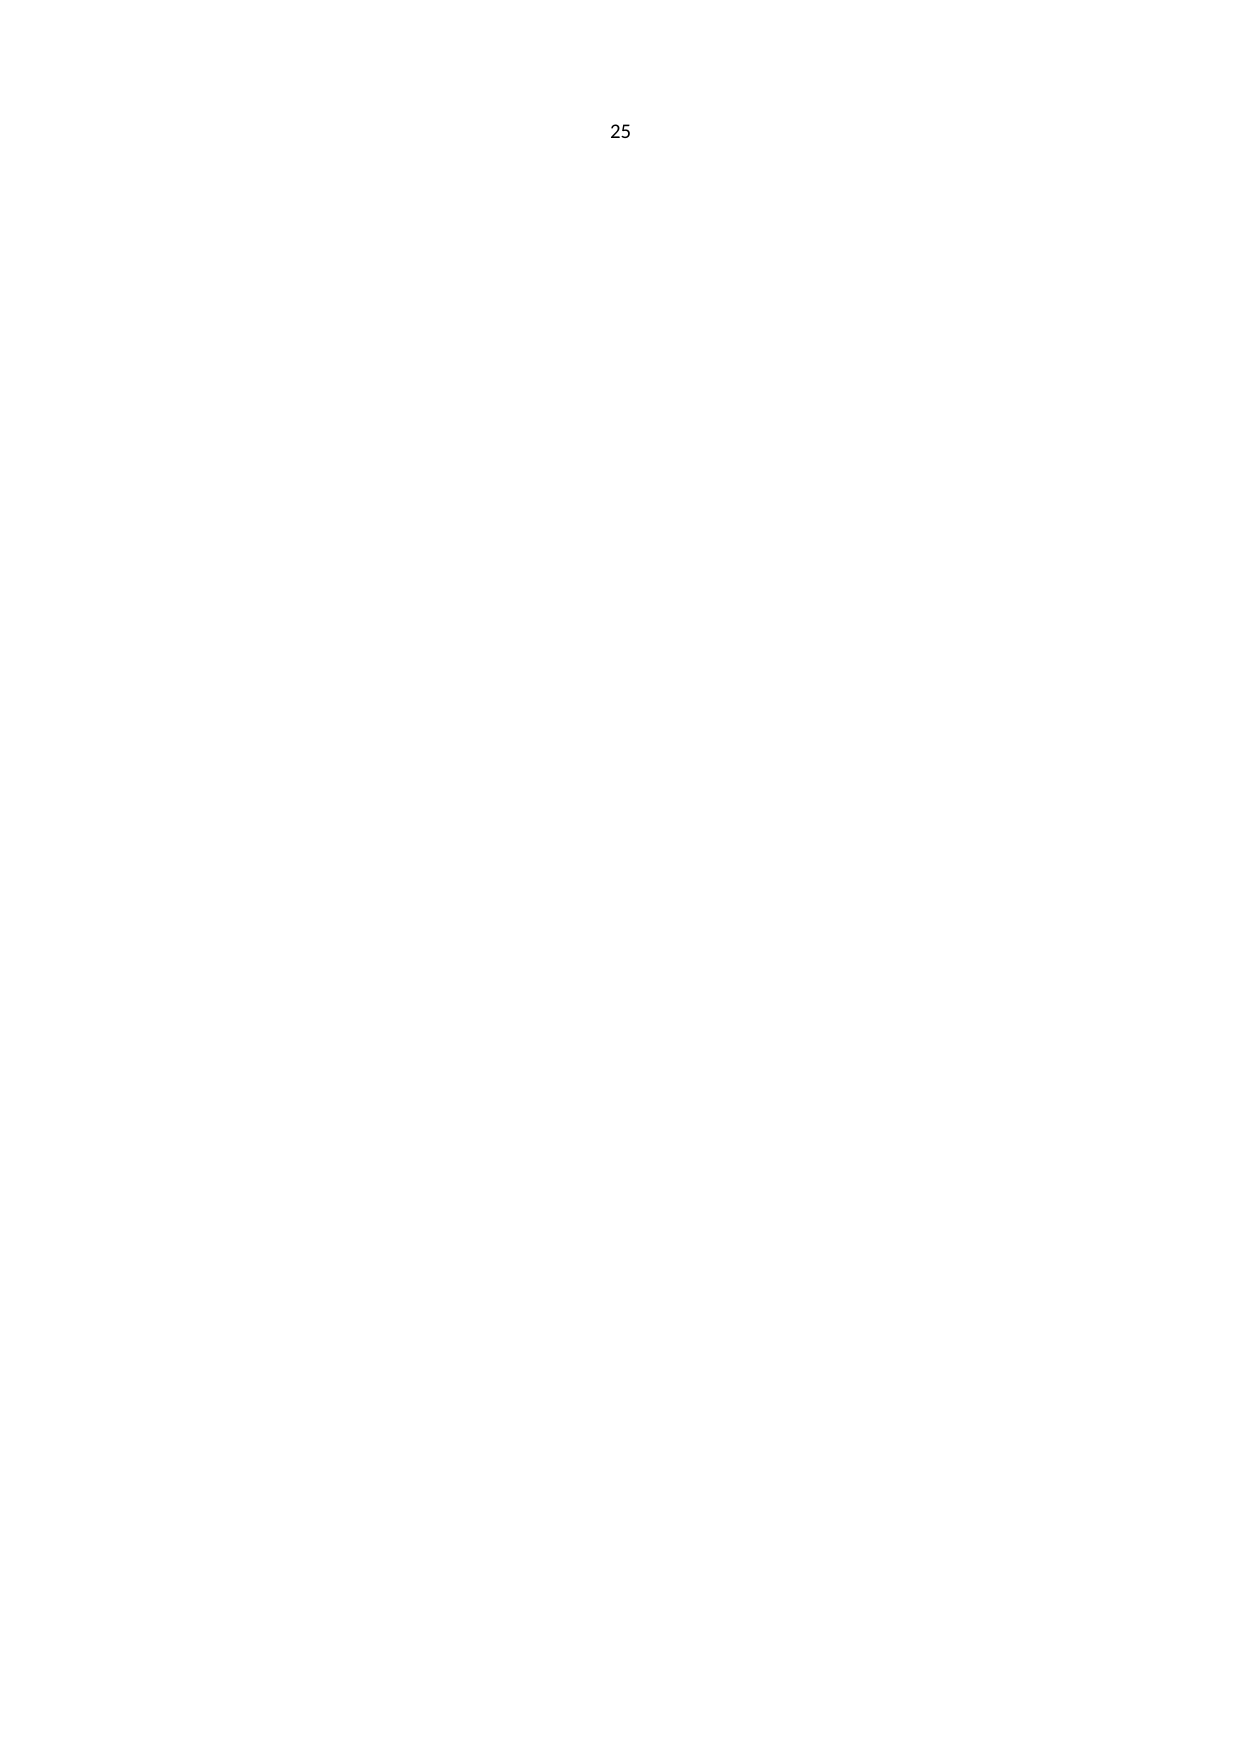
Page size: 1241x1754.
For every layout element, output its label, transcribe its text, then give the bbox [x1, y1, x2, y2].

text 25 [610, 118, 1152, 143]
